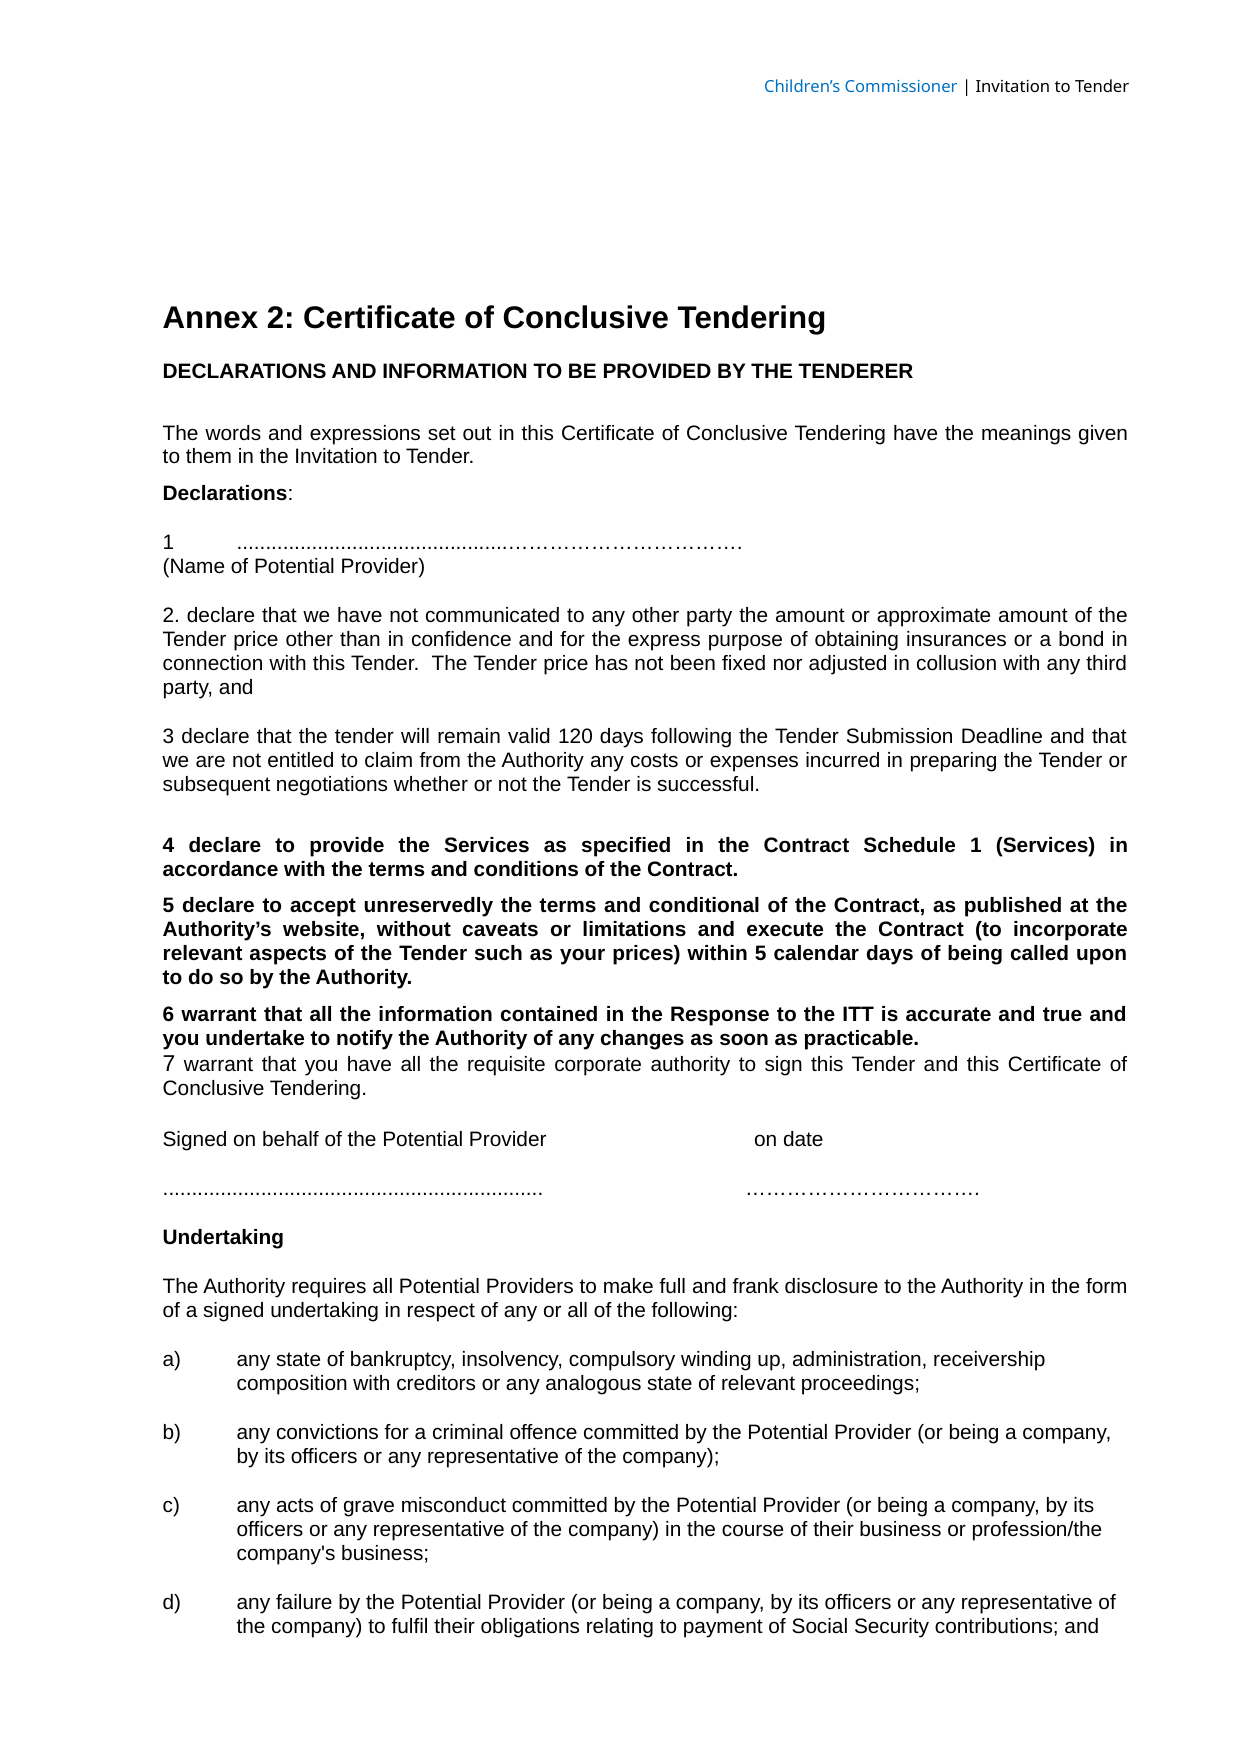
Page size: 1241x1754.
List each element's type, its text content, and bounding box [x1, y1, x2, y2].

text d) any failure by the Potential Provider (or being a company, by its officers or any representative of the company) to fulfil their obligations relating to payment of Social Security contributions; and [162, 1590, 1129, 1638]
text The words and expressions set out in this Certificate of Conclusive Tendering have the meanings given to them in the Invitation to Tender. [162, 420, 1129, 468]
text DECLARATIONS AND INFORMATION TO BE PROVIDED BY THE TENDERER [162, 359, 1129, 383]
text Signed on behalf of the Potential Provider on date [162, 1127, 1129, 1151]
text 2. declare that we have not communicated to any other party the amount or approximate amount of the Tender price other than in confidence and for the express purpose of obtaining insurances or a bond in connection with this Tender. The Tender price has not been fixed nor adjusted in collusion with any third party, and [162, 603, 1129, 698]
text b) any convictions for a criminal offence committed by the Potential Provider (or being a company, by its officers or any representative of the company); [162, 1420, 1129, 1468]
text Annex 2: Certificate of Conclusive Tendering [162, 299, 1129, 335]
subtitle 5 declare to accept unreservedly the terms and conditional of the Contract, as published at the Authority’s website, without caveats or limitations and execute the Contract (to incorporate relevant aspects of the Tender such as your prices) within 5 calendar days of being called upon to do so by the Authority. [162, 893, 1129, 989]
text .................................................................. ……………………………. [162, 1176, 1129, 1200]
text a) any state of bankruptcy, insolvency, compulsory winding up, administration, receivership composition with creditors or any analogous state of relevant proceedings; [162, 1347, 1129, 1395]
text 3 declare that the tender will remain valid 120 days following the Tender Submission Deadline and that we are not entitled to claim from the Authority any costs or expenses incurred in preparing the Tender or subsequent negotiations whether or not the Tender is successful. [162, 723, 1129, 795]
text 1 ...............................................……………………………. (Name of Potential Provider) [162, 530, 1129, 578]
text The Authority requires all Potential Providers to make full and frank disclosure to the Authority in the form of a signed undertaking in respect of any or all of the following: [162, 1274, 1129, 1322]
text Undertaking [162, 1225, 1129, 1249]
subtitle 6 warrant that all the information contained in the Response to the ITT is accurate and true and you undertake to notify the Authority of any changes as soon as practicable. [162, 1002, 1129, 1049]
subtitle 4 declare to provide the Services as specified in the Contract Schedule 1 (Services) in accordance with the terms and conditions of the Contract. [162, 833, 1129, 881]
text Declarations: [162, 481, 1129, 505]
text 7 warrant that you have all the requisite corporate authority to sign this Tender and this Certificate of Conclusive Tendering. [162, 1049, 1129, 1100]
text c) any acts of grave misconduct committed by the Potential Provider (or being a company, by its officers or any representative of the company) in the course of their business or profession/the company's business; [162, 1493, 1129, 1565]
